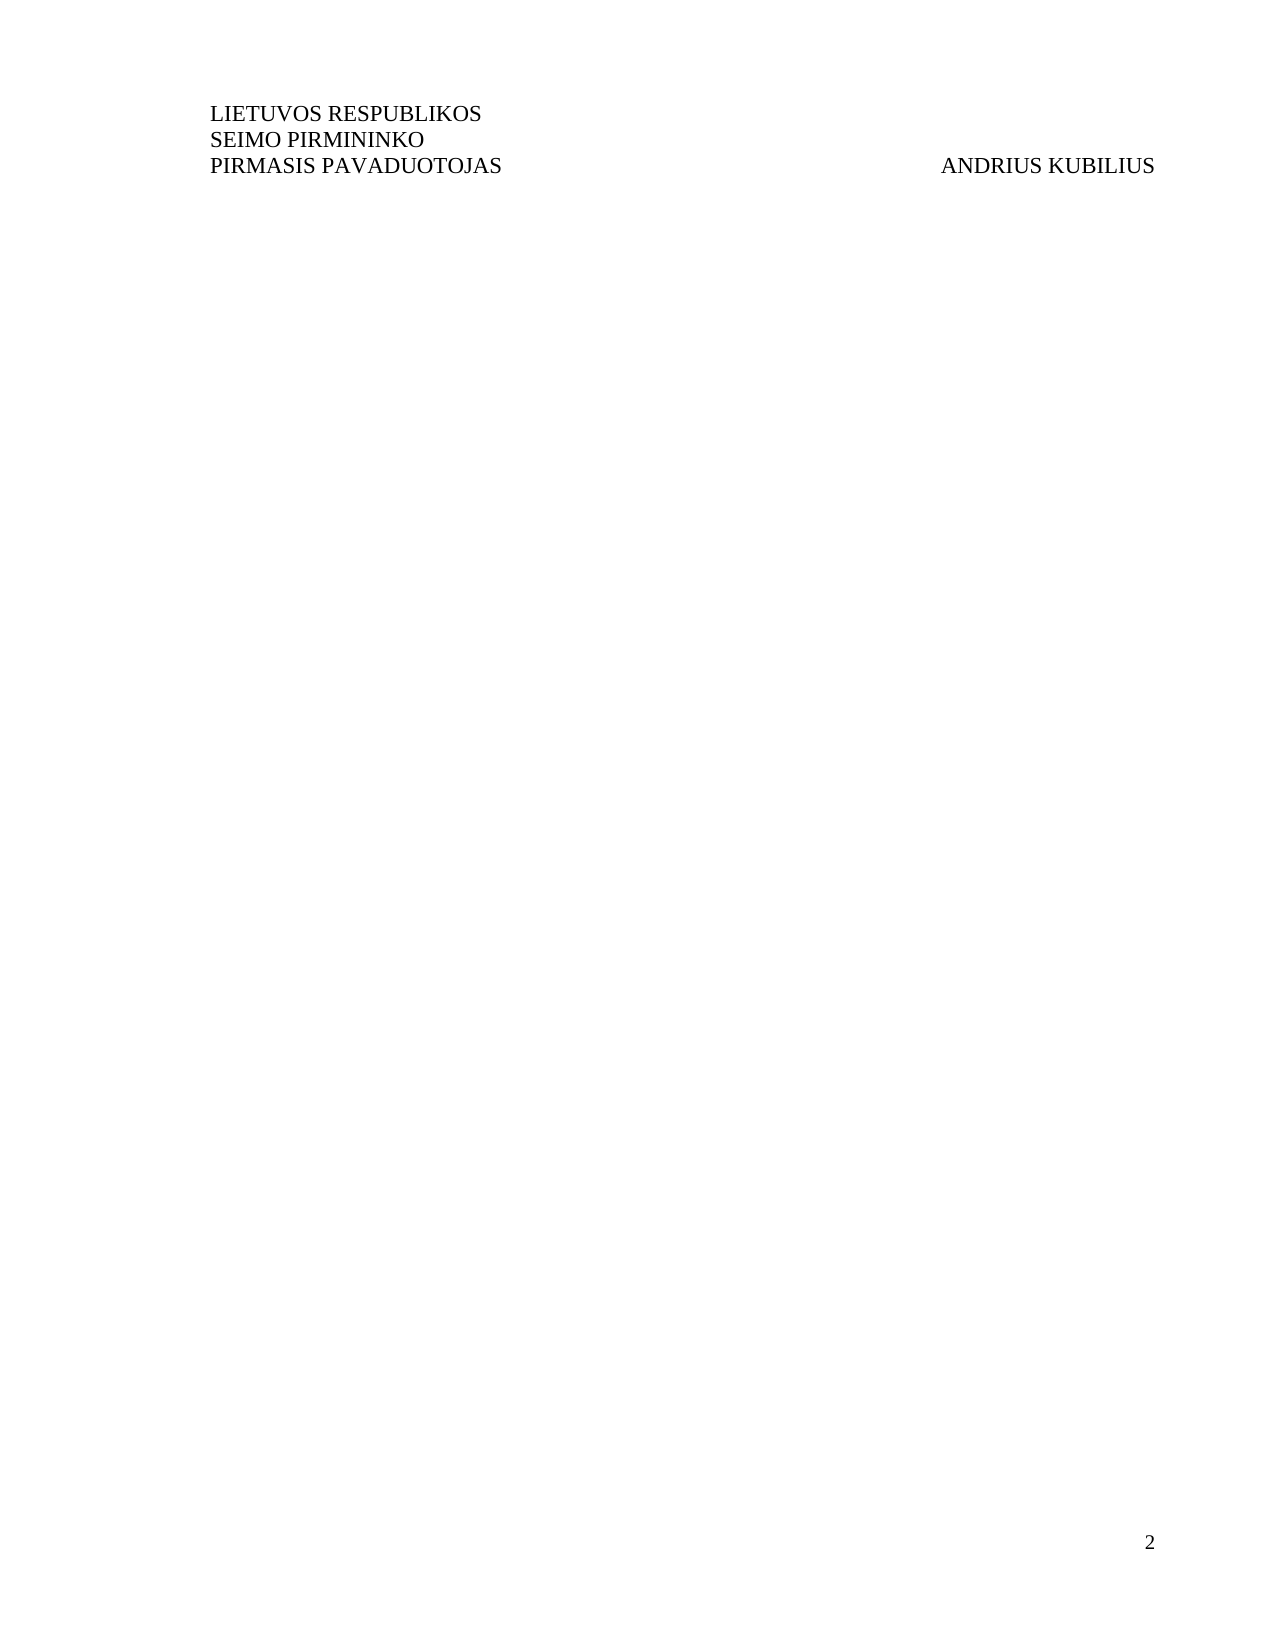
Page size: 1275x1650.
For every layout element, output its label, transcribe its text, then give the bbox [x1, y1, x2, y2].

text SEIMO PIRMININKO [210, 126, 1155, 153]
text LIETUVOS RESPUBLIKOS [210, 100, 1155, 126]
text PIRMASIS PAVADUOTOJAS ANDRIUS KUBILIUS [210, 153, 1155, 179]
